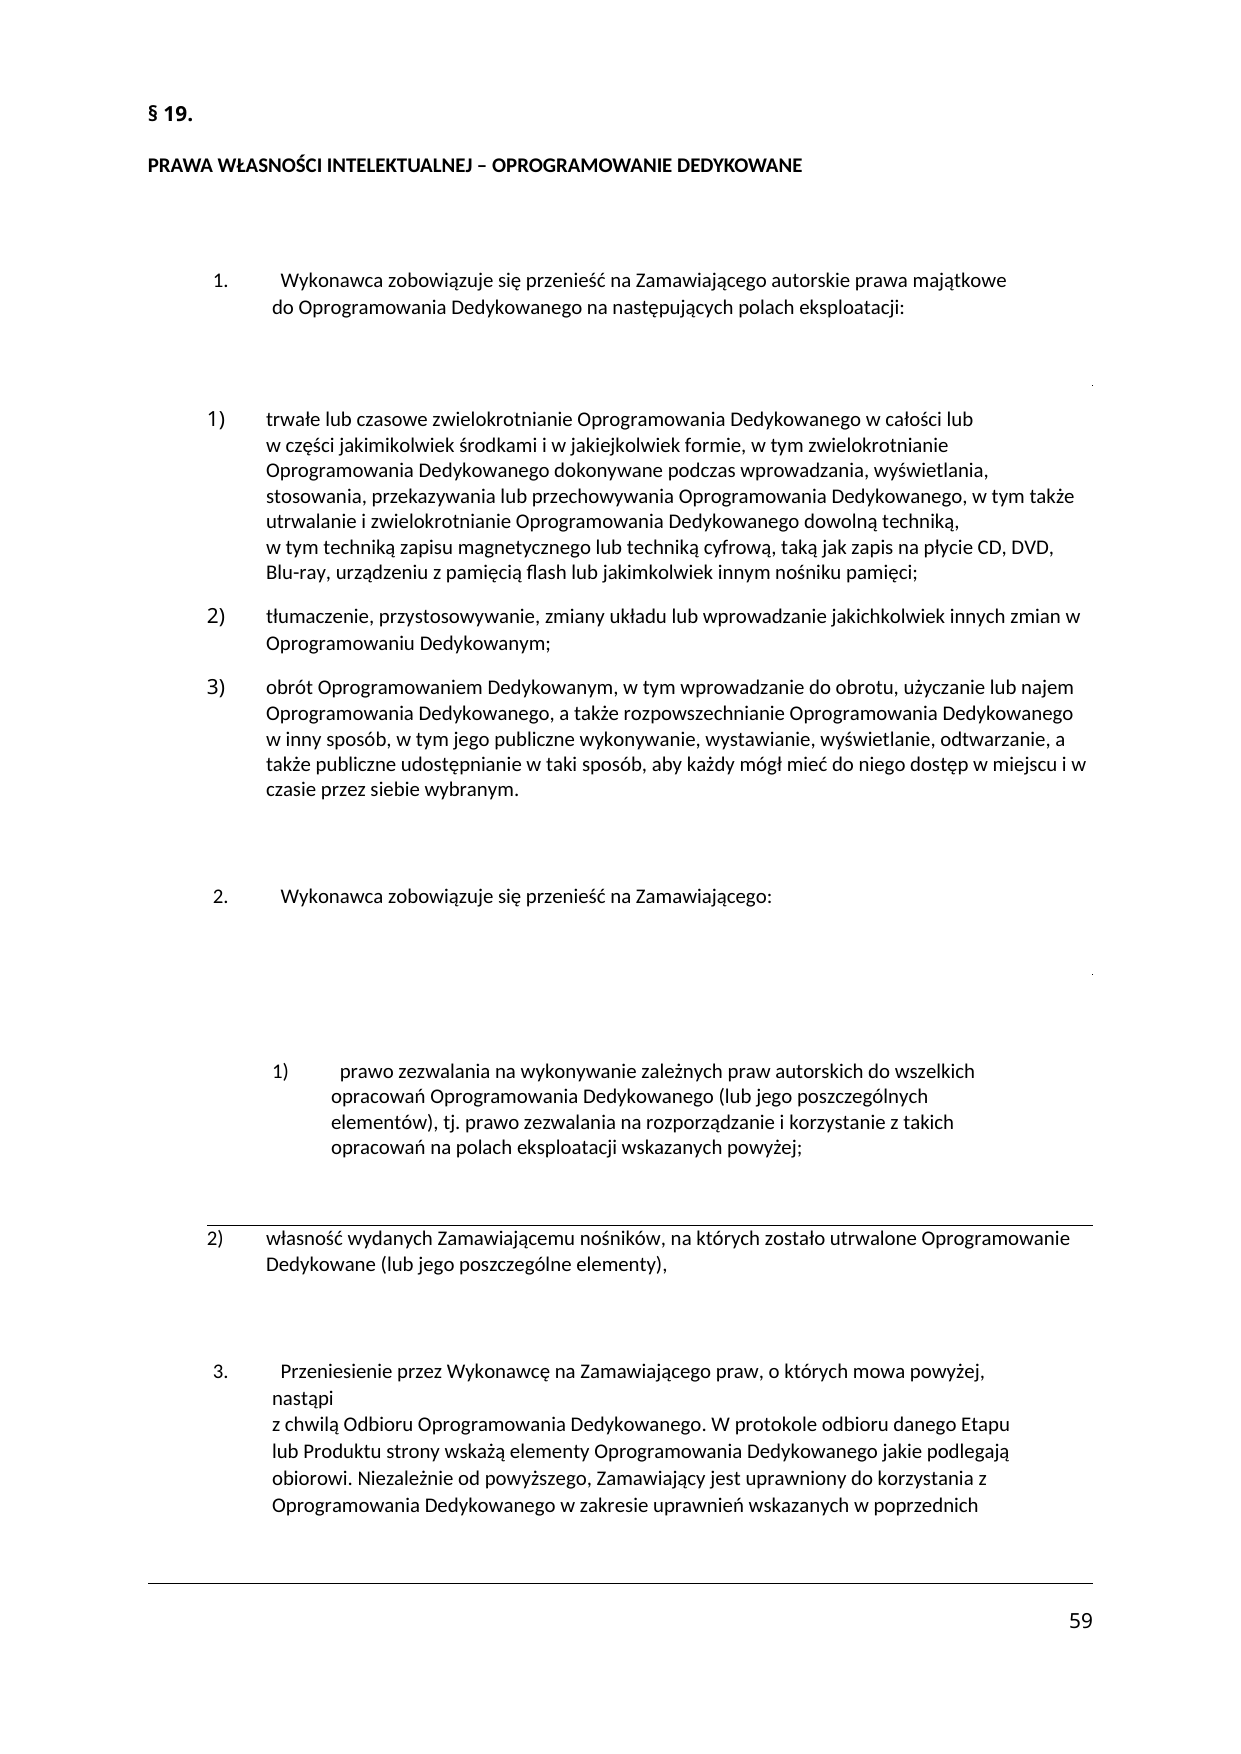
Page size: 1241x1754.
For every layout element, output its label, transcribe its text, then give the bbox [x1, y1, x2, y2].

list Wykonawca zobowiązuje się przenieść na Zamawiającego: [149, 820, 1092, 974]
list prawo zezwalania na wykonywanie zależnych praw autorskich do wszelkich opracowań Oprogramowania Dedykowanego (lub jego poszczególnych elementów), tj. prawo zezwalania na rozporządzanie i korzystanie z takich opracowań na polach eksploatacji wskazanych powyżej; [208, 994, 1092, 1224]
list Przeniesienie przez Wykonawcę na Zamawiającego praw, o których mowa powyżej, nastąpi z chwilą Odbioru Oprogramowania Dedykowanego. W protokole odbioru danego Etapu lub Produktu strony wskażą elementy Oprogramowania Dedykowanego jakie podlegają obiorowi. Niezależnie od powyższego, Zamawiający jest uprawniony do korzystania z Oprogramowania Dedykowanego w zakresie uprawnień wskazanych w poprzednich [149, 1294, 1092, 1582]
list Wykonawca zobowiązuje się przenieść na Zamawiającego autorskie prawa majątkowe do Oprogramowania Dedykowanego na następujących polach eksploatacji: [149, 204, 1092, 385]
list trwałe lub czasowe zwielokrotnianie Oprogramowania Dedykowanego w całości lub w części jakimikolwiek środkami i w jakiejkolwiek formie, w tym zwielokrotnianie Oprogramowania Dedykowanego dokonywane podczas wprowadzania, wyświetlania, stosowania, przekazywania lub przechowywania Oprogramowania Dedykowanego, w tym także utrwalanie i zwielokrotnianie Oprogramowania Dedykowanego dowolną techniką, w tym techniką zapisu magnetycznego lub techniką cyfrową, taką jak zapis na płycie CD, DVD, Blu-ray, urządzeniu z pamięcią flash lub jakimkolwiek innym nośniku pamięci; [207, 404, 1093, 585]
list własność wydanych Zamawiającemu nośników, na których zostało utrwalone Oprogramowanie Dedykowane (lub jego poszczególne elementy), [207, 1225, 1093, 1276]
list obrót Oprogramowaniem Dedykowanym, w tym wprowadzanie do obrotu, użyczanie lub najem Oprogramowania Dedykowanego, a także rozpowszechnianie Oprogramowania Dedykowanego w inny sposób, w tym jego publiczne wykonywanie, wystawianie, wyświetlanie, odtwarzanie, a także publiczne udostępnianie w taki sposób, aby każdy mógł mieć do niego dostęp w miejscu i w czasie przez siebie wybranym. [207, 672, 1093, 802]
list tłumaczenie, przystosowywanie, zmiany układu lub wprowadzanie jakichkolwiek innych zmian w Oprogramowaniu Dedykowanym; [207, 601, 1093, 655]
text PRAWA WŁASNOŚCI INTELEKTUALNEJ – OPROGRAMOWANIE DEDYKOWANE [148, 152, 1093, 178]
